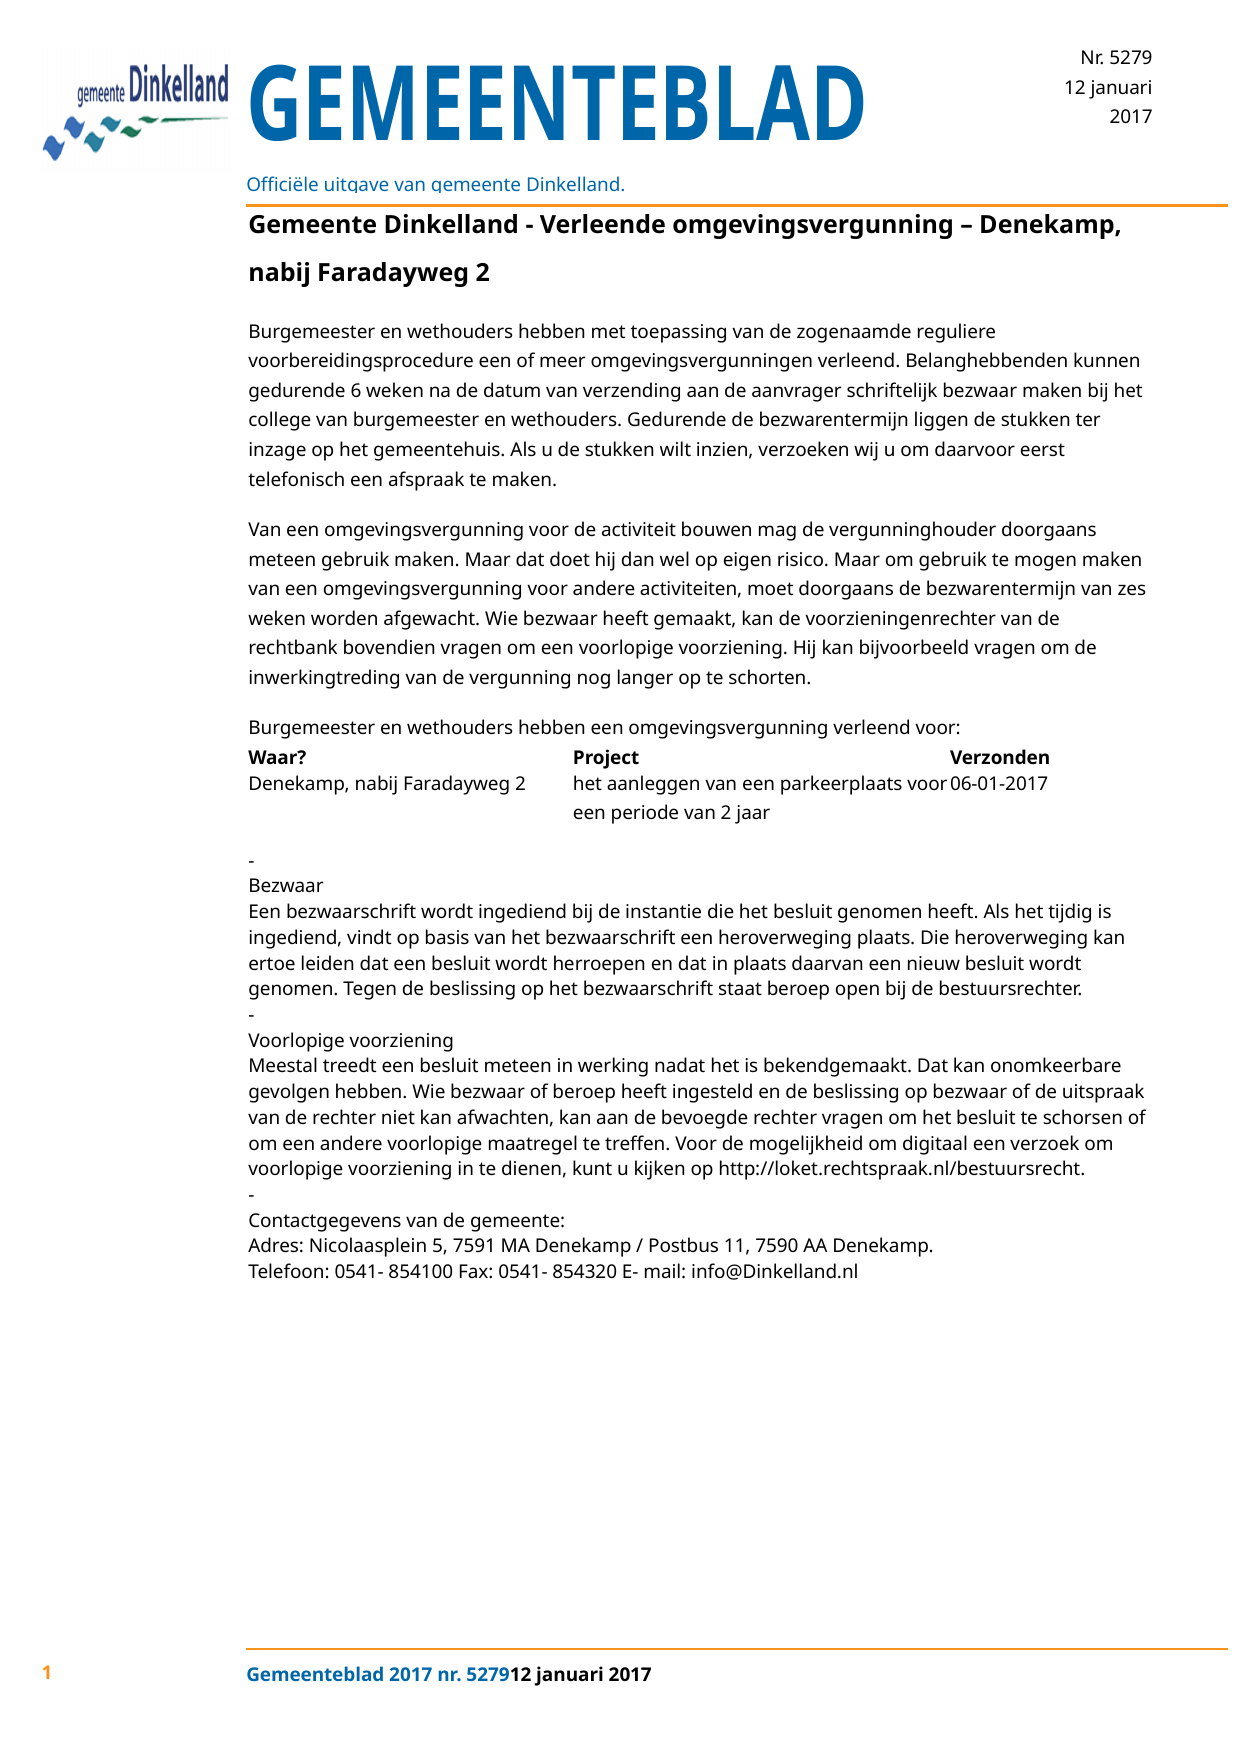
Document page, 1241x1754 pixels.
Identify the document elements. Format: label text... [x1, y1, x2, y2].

table_header Project [573, 744, 950, 770]
text Adres: Nicolaasplein 5, 7591 MA Denekamp / Postbus 11, 7590 AA Denekamp. [248, 1233, 1152, 1258]
table_cell 06-01-2017 [950, 770, 1152, 825]
text Bezwaar [248, 872, 1152, 898]
text Meestal treedt een besluit meteen in werking nadat het is bekendgemaakt. Dat kan onomkeerbare gevolgen hebben. Wie bezwaar of beroep heeft ingesteld en de beslissing op bezwaar of de uitspraak van de rechter niet kan afwachten, kan aan de bevoegde rechter vragen om het besluit te schorsen of om een andere voorlopige maatregel te treffen. Voor de mogelijkheid om digitaal een verzoek om voorlopige voorziening in te dienen, kunt u kijken op http://loket.rechtspraak.nl/bestuursrecht. [248, 1053, 1152, 1181]
table_cell Denekamp, nabij Faradayweg 2 [248, 770, 573, 825]
text Gemeente Dinkelland - Verleende omgevingsvergunning – Denekamp, nabij Faradayweg 2 [248, 207, 1152, 288]
text Contactgegevens van de gemeente: [248, 1207, 1152, 1233]
text Burgemeester en wethouders hebben met toepassing van de zogenaamde reguliere voorbereidingsprocedure een of meer omgevingsvergunningen verleend. Belanghebbenden kunnen gedurende 6 weken na de datum van verzending aan de aanvrager schriftelijk bezwaar maken bij het college van burgemeester en wethouders. Gedurende de bezwarentermijn liggen de stukken ter inzage op het gemeentehuis. Als u de stukken wilt inzien, verzoeken wij u om daarvoor eerst telefonisch een afspraak te maken. [248, 318, 1152, 492]
text - [248, 1001, 1152, 1027]
picture [41, 47, 231, 172]
text - [248, 1181, 1152, 1207]
text Van een omgevingsvergunning voor de activiteit bouwen mag de vergunninghouder doorgaans meteen gebruik maken. Maar dat doet hij dan wel op eigen risico. Maar om gebruik te mogen maken van een omgevingsvergunning voor andere activiteiten, moet doorgaans de bezwarentermijn van zes weken worden afgewacht. Wie bezwaar heeft gemaakt, kan de voorzieningenrechter van de rechtbank bovendien vragen om een voorlopige voorziening. Hij kan bijvoorbeeld vragen om de inwerkingtreding van de vergunning nog langer op te schorten. [248, 516, 1152, 690]
table_header Verzonden [950, 744, 1152, 770]
text Telefoon: 0541- 854100 Fax: 0541- 854320 E- mail: info@Dinkelland.nl [248, 1258, 1152, 1284]
table_cell het aanleggen van een parkeerplaats voor een periode van 2 jaar [573, 770, 950, 825]
text Voorlopige voorziening [248, 1027, 1152, 1053]
text Een bezwaarschrift wordt ingediend bij de instantie die het besluit genomen heeft. Als het tijdig is ingediend, vindt op basis van het bezwaarschrift een heroverweging plaats. Die heroverweging kan ertoe leiden dat een besluit wordt herroepen en dat in plaats daarvan een nieuw besluit wordt genomen. Tegen de beslissing op het bezwaarschrift staat beroep open bij de bestuursrechter. [248, 898, 1152, 1001]
table_header Waar? [248, 744, 573, 770]
text - [248, 847, 1152, 872]
text Burgemeester en wethouders hebben een omgevingsvergunning verleend voor: [248, 714, 1152, 740]
